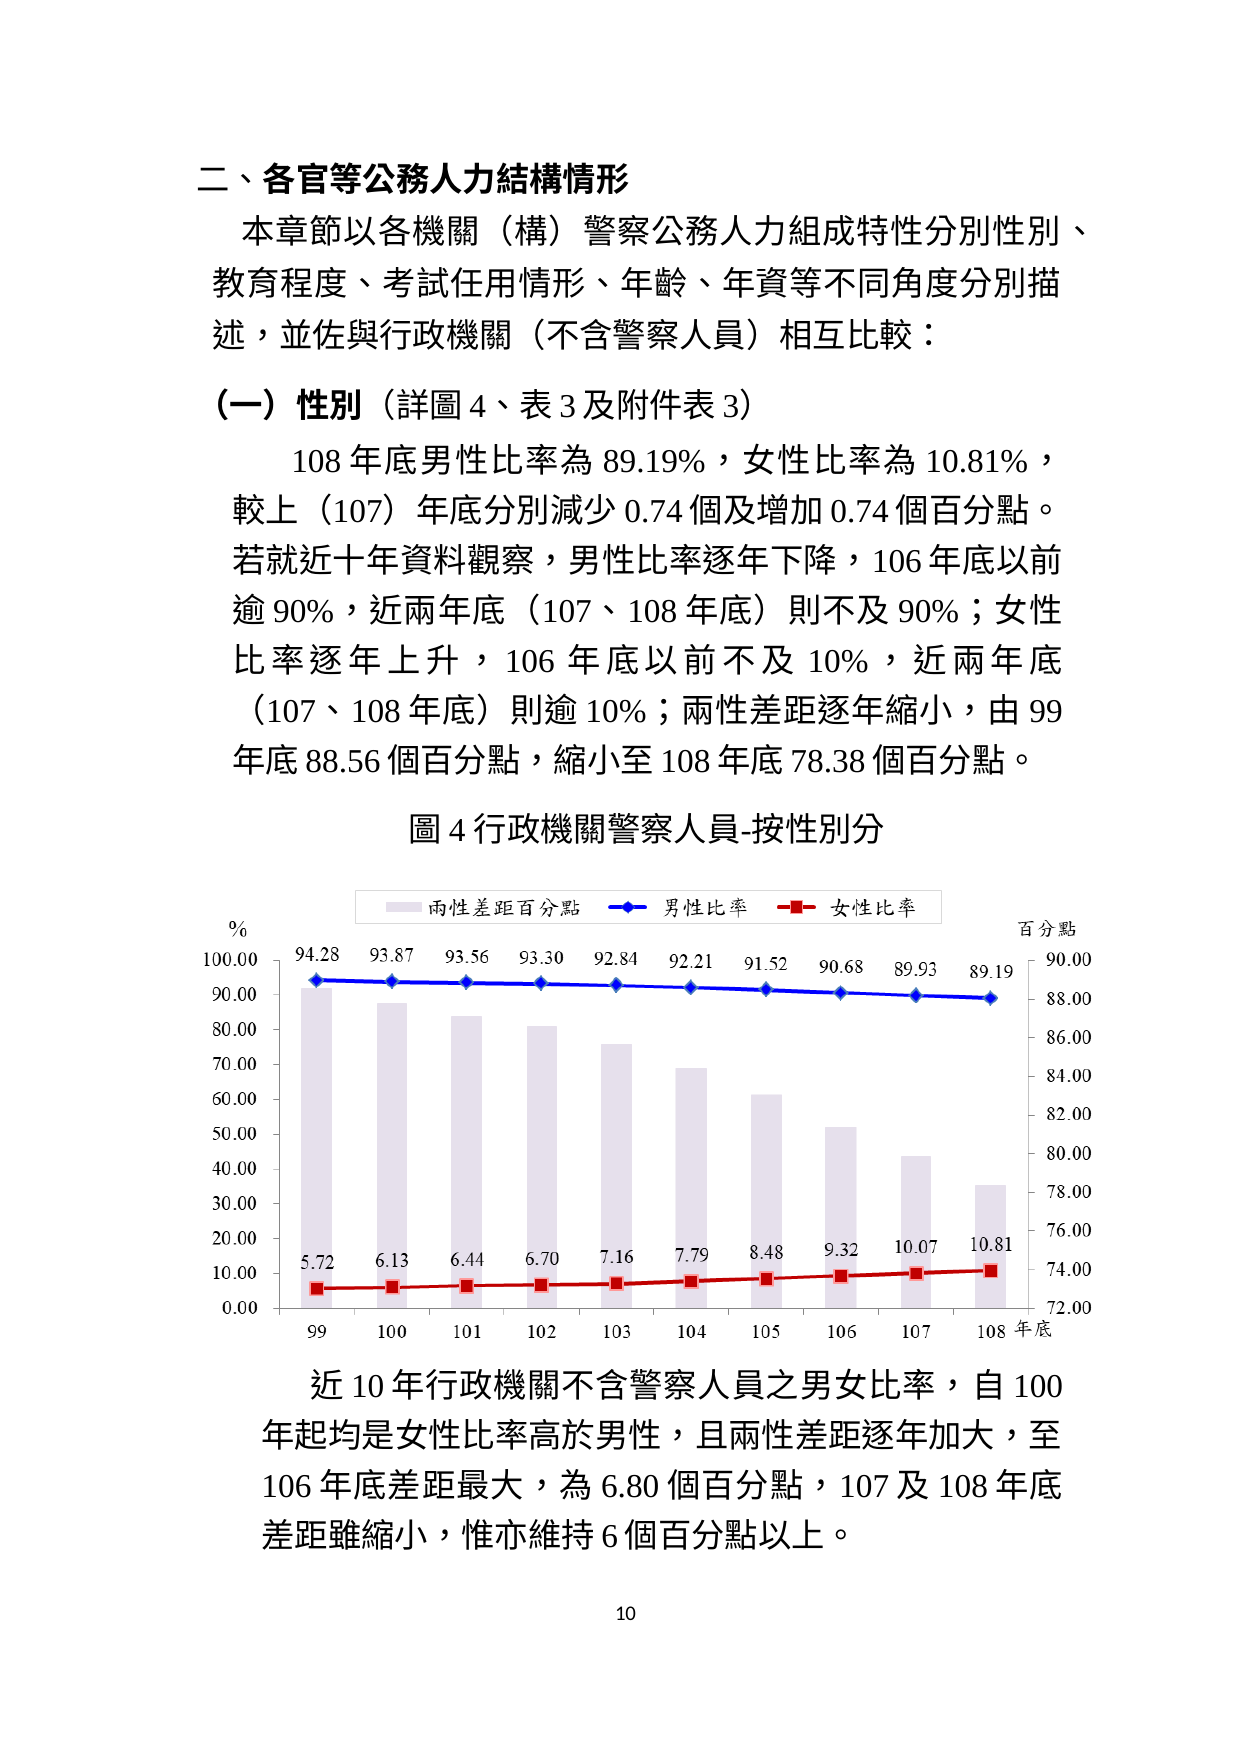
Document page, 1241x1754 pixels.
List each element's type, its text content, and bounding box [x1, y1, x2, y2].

text 108年底男性比率為89.19%，女性比率為10.81%，較上（107）年底分別減少0.74個及增加0.74個百分點。若就近十年資料觀察，男性比率逐年下降，106年底以前逾90%，近兩年底（107、108年底）則不及90%；女性比率逐年上升，106年底以前不及10%，近兩年底（107、108年底）則逾10%；兩性差距逐年縮小，由99年底88.56個百分點，縮小至108年底78.38個百分點。 [232, 433, 1063, 783]
text （一）性別（詳圖4、表3及附件表3） [187, 377, 1063, 427]
text 圖4 行政機關警察人員-按性別分 [288, 801, 1063, 851]
picture [198, 878, 1099, 1386]
text 近10年行政機關不含警察人員之男女比率，自100年起均是女性比率高於男性，且兩性差距逐年加大，至106年底差距最大，為6.80個百分點，107及108年底差距雖縮小，惟亦維持6個百分點以上。 [261, 1358, 1063, 1558]
text 本章節以各機關（構）警察公務人力組成特性分別性別、教育程度、考試任用情形、年齡、年資等不同角度分別描述，並佐與行政機關（不含警察人員）相互比較： [212, 202, 1063, 358]
text 二、各官等公務人力結構情形 [187, 150, 1063, 202]
